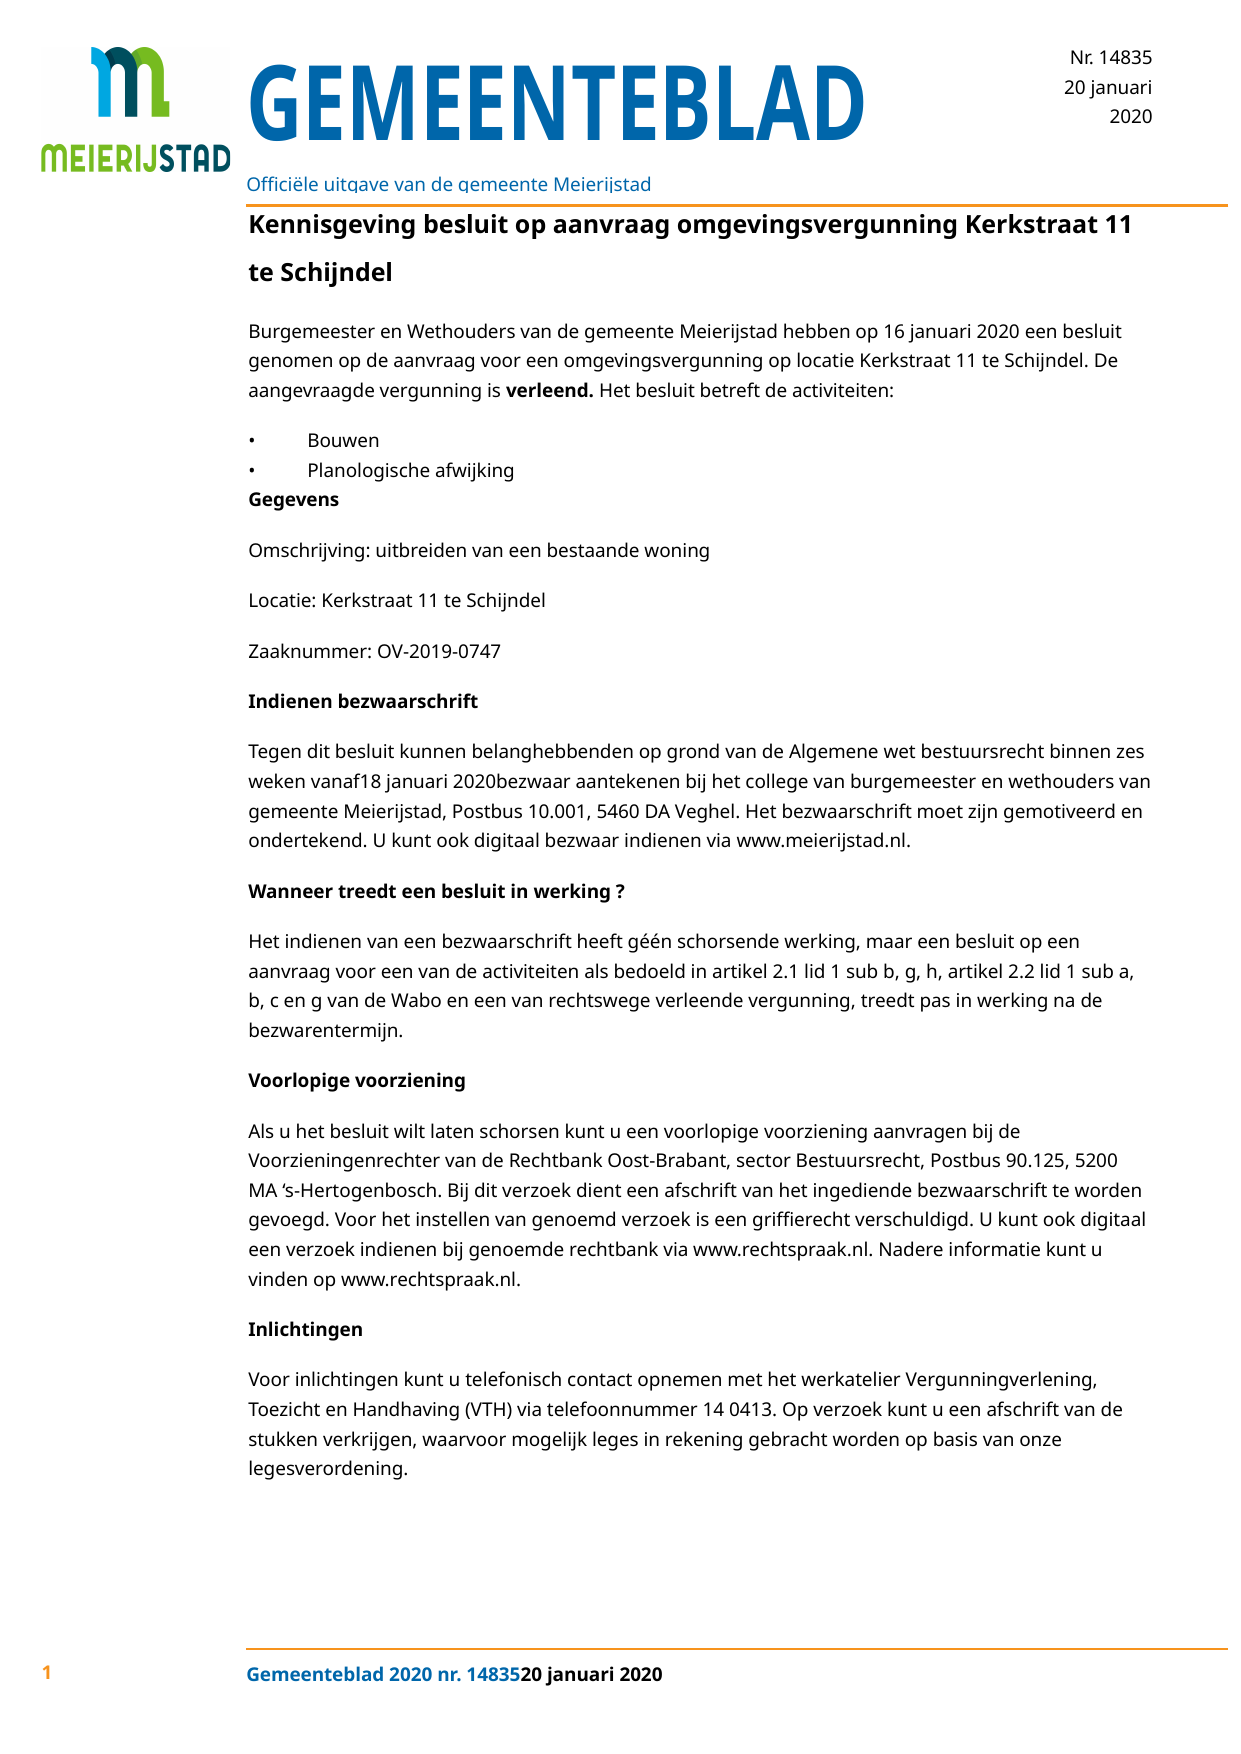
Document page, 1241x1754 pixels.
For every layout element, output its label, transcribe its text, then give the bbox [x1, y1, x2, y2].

picture [41, 47, 231, 172]
text Voorlopige voorziening [248, 1067, 1152, 1093]
text Zaaknummer: OV-2019-0747 [248, 638, 1152, 664]
text Kennisgeving besluit op aanvraag omgevingsvergunning Kerkstraat 11 te Schijndel [248, 207, 1152, 288]
list Planologische afwijking [248, 457, 1152, 483]
text Wanneer treedt een besluit in werking ? [248, 878, 1152, 904]
text Als u het besluit wilt laten schorsen kunt u een voorlopige voorziening aanvragen bij de Voorzieningenrechter van de Rechtbank Oost-Brabant, sector Bestuursrecht, Postbus 90.125, 5200 MA ‘s-Hertogenbosch. Bij dit verzoek dient een afschrift van het ingediende bezwaarschrift te worden gevoegd. Voor het instellen van genoemd verzoek is een griffierecht verschuldigd. U kunt ook digitaal een verzoek indienen bij genoemde rechtbank via www.rechtspraak.nl. Nadere informatie kunt u vinden op www.rechtspraak.nl. [248, 1118, 1152, 1292]
text Locatie: Kerkstraat 11 te Schijndel [248, 587, 1152, 613]
text Tegen dit besluit kunnen belanghebbenden op grond van de Algemene wet bestuursrecht binnen zes weken vanaf18 januari 2020bezwaar aantekenen bij het college van burgemeester en wethouders van gemeente Meierijstad, Postbus 10.001, 5460 DA Veghel. Het bezwaarschrift moet zijn gemotiveerd en ondertekend. U kunt ook digitaal bezwaar indienen via www.meierijstad.nl. [248, 739, 1152, 853]
text Inlichtingen [248, 1316, 1152, 1342]
text Het indienen van een bezwaarschrift heeft géén schorsende werking, maar een besluit op een aanvraag voor een van de activiteiten als bedoeld in artikel 2.1 lid 1 sub b, g, h, artikel 2.2 lid 1 sub a, b, c en g van de Wabo en een van rechtswege verleende vergunning, treedt pas in werking na de bezwarentermijn. [248, 928, 1152, 1043]
text Voor inlichtingen kunt u telefonisch contact opnemen met het werkatelier Vergunningverlening, Toezicht en Handhaving (VTH) via telefoonnummer 14 0413. Op verzoek kunt u een afschrift van de stukken verkrijgen, waarvoor mogelijk leges in rekening gebracht worden op basis van onze legesverordening. [248, 1367, 1152, 1481]
text Omschrijving: uitbreiden van een bestaande woning [248, 537, 1152, 563]
text Indienen bezwaarschrift [248, 688, 1152, 714]
list Bouwen [248, 427, 1152, 453]
text Burgemeester en Wethouders van de gemeente Meierijstad hebben op 16 januari 2020 een besluit genomen op de aanvraag voor een omgevingsvergunning op locatie Kerkstraat 11 te Schijndel. De aangevraagde vergunning is verleend. Het besluit betreft de activiteiten: [248, 318, 1152, 403]
text Gegevens [248, 487, 1152, 512]
